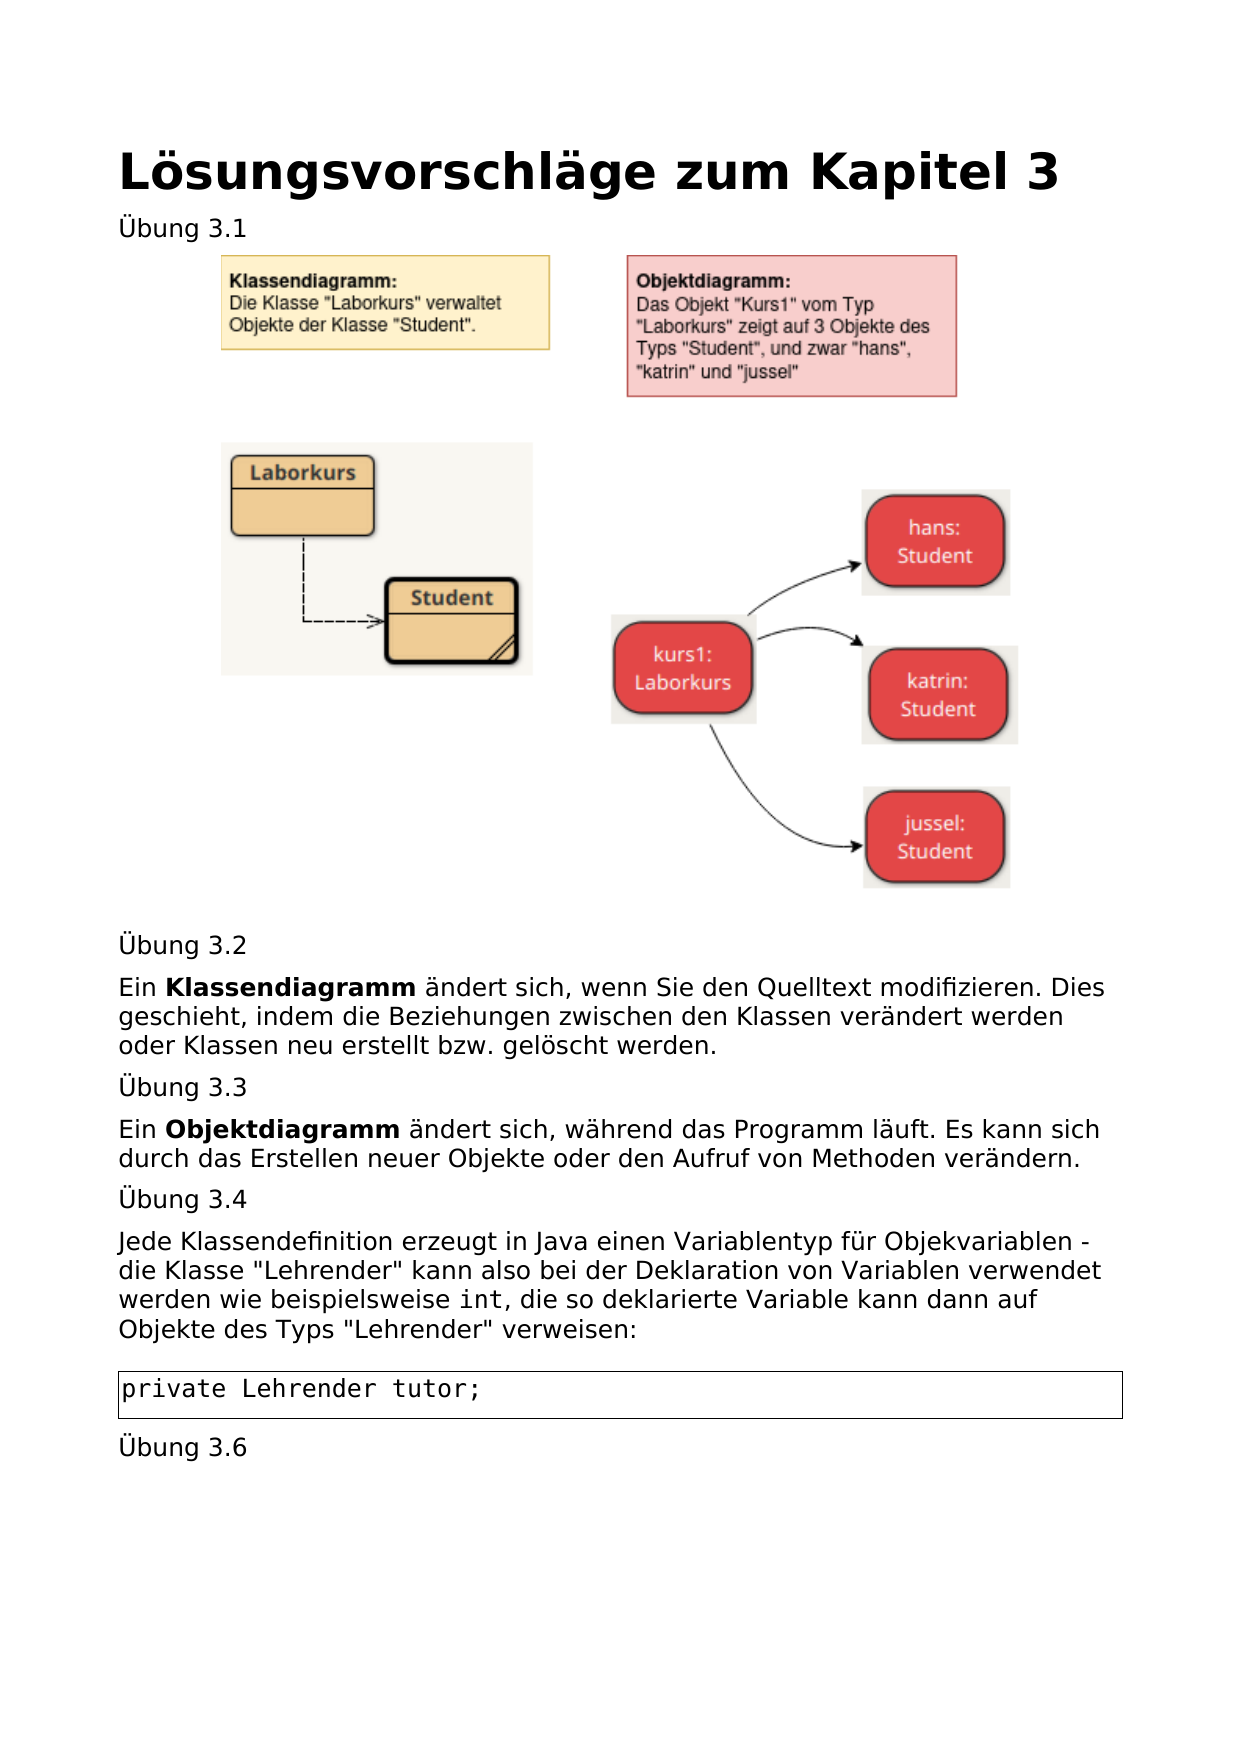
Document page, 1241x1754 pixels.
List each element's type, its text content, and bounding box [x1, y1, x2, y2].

text Übung 3.2 [118, 932, 1122, 961]
table_header private Lehrender tutor; [119, 1372, 1122, 1418]
text Übung 3.1 [118, 214, 1122, 243]
subtitle Lösungsvorschläge zum Kapitel 3 [118, 143, 1122, 201]
picture [221, 255, 1020, 890]
text Jede Klassendefinition erzeugt in Java einen Variablentyp für Objekvariablen - die Klasse "Lehrender" kann also bei der Deklaration von Variablen verwendet werden wie beispielsweise int, die so deklarierte Variable kann dann auf Objekte des Typs "Lehrender" verweisen: [118, 1227, 1122, 1344]
text Ein Objektdiagramm ändert sich, während das Programm läuft. Es kann sich durch das Erstellen neuer Objekte oder den Aufruf von Methoden verändern. [118, 1115, 1122, 1173]
text Übung 3.4 [118, 1186, 1122, 1215]
text Übung 3.3 [118, 1073, 1122, 1102]
text Ein Klassendiagramm ändert sich, wenn Sie den Quelltext modifizieren. Dies geschieht, indem die Beziehungen zwischen den Klassen verändert werden oder Klassen neu erstellt bzw. gelöscht werden. [118, 973, 1122, 1061]
text Übung 3.6 [118, 1433, 1122, 1462]
